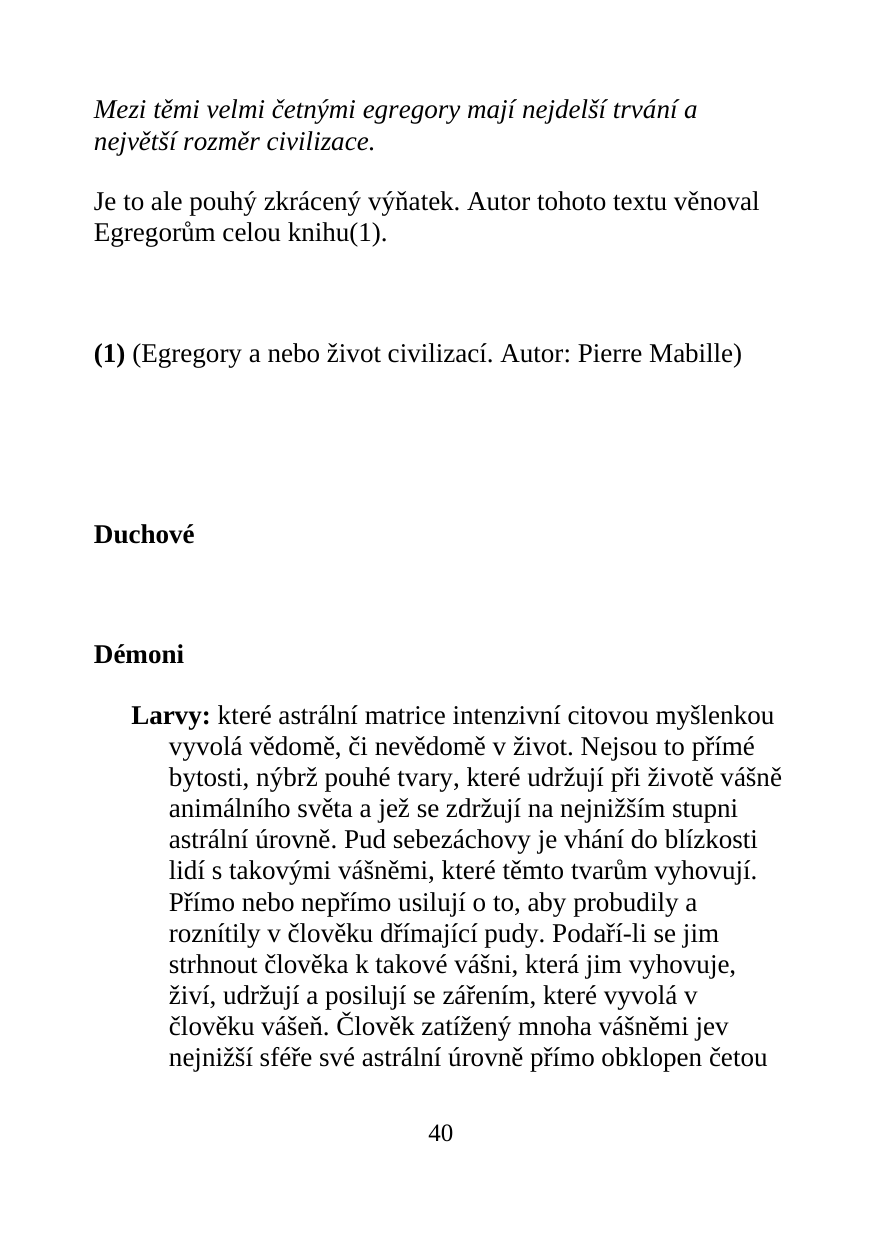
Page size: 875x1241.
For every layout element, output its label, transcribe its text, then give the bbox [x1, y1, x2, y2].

text Je to ale pouhý zkrácený výňatek. Autor tohoto textu věnoval Egregorům celou knihu(1). [94, 185, 787, 247]
text (1) (Egregory a nebo život civilizací. Autor: Pierre Mabille) [94, 337, 787, 368]
text Duchové [94, 518, 787, 549]
text Mezi těmi velmi četnými egregory mají nejdelší trvání a největší rozměr civilizace. [94, 94, 787, 156]
text Larvy: které astrální matrice intenzivní citovou myšlenkou vyvolá vědomě, či nevědomě v život. Nejsou to přímé bytosti, nýbrž pouhé tvary, které udržují při životě vášně animálního světa a jež se zdržují na nejnižším stupni astrální úrovně. Pud sebezáchovy je vhání do blízkosti lidí s takovými vášněmi, které těmto tvarům vyhovují. Přímo nebo nepřímo usilují o to, aby probudily a roznítily v člověku dřímající pudy. Podaří-li se jim strhnout člověka k takové vášni, která jim vyhovuje, živí, udržují a posilují se zářením, které vyvolá v člověku vášeň. Člověk zatížený mnoha vášněmi jev nejnižší sféře své astrální úrovně přímo obklopen četou [131, 699, 787, 1072]
text Démoni [94, 638, 787, 669]
